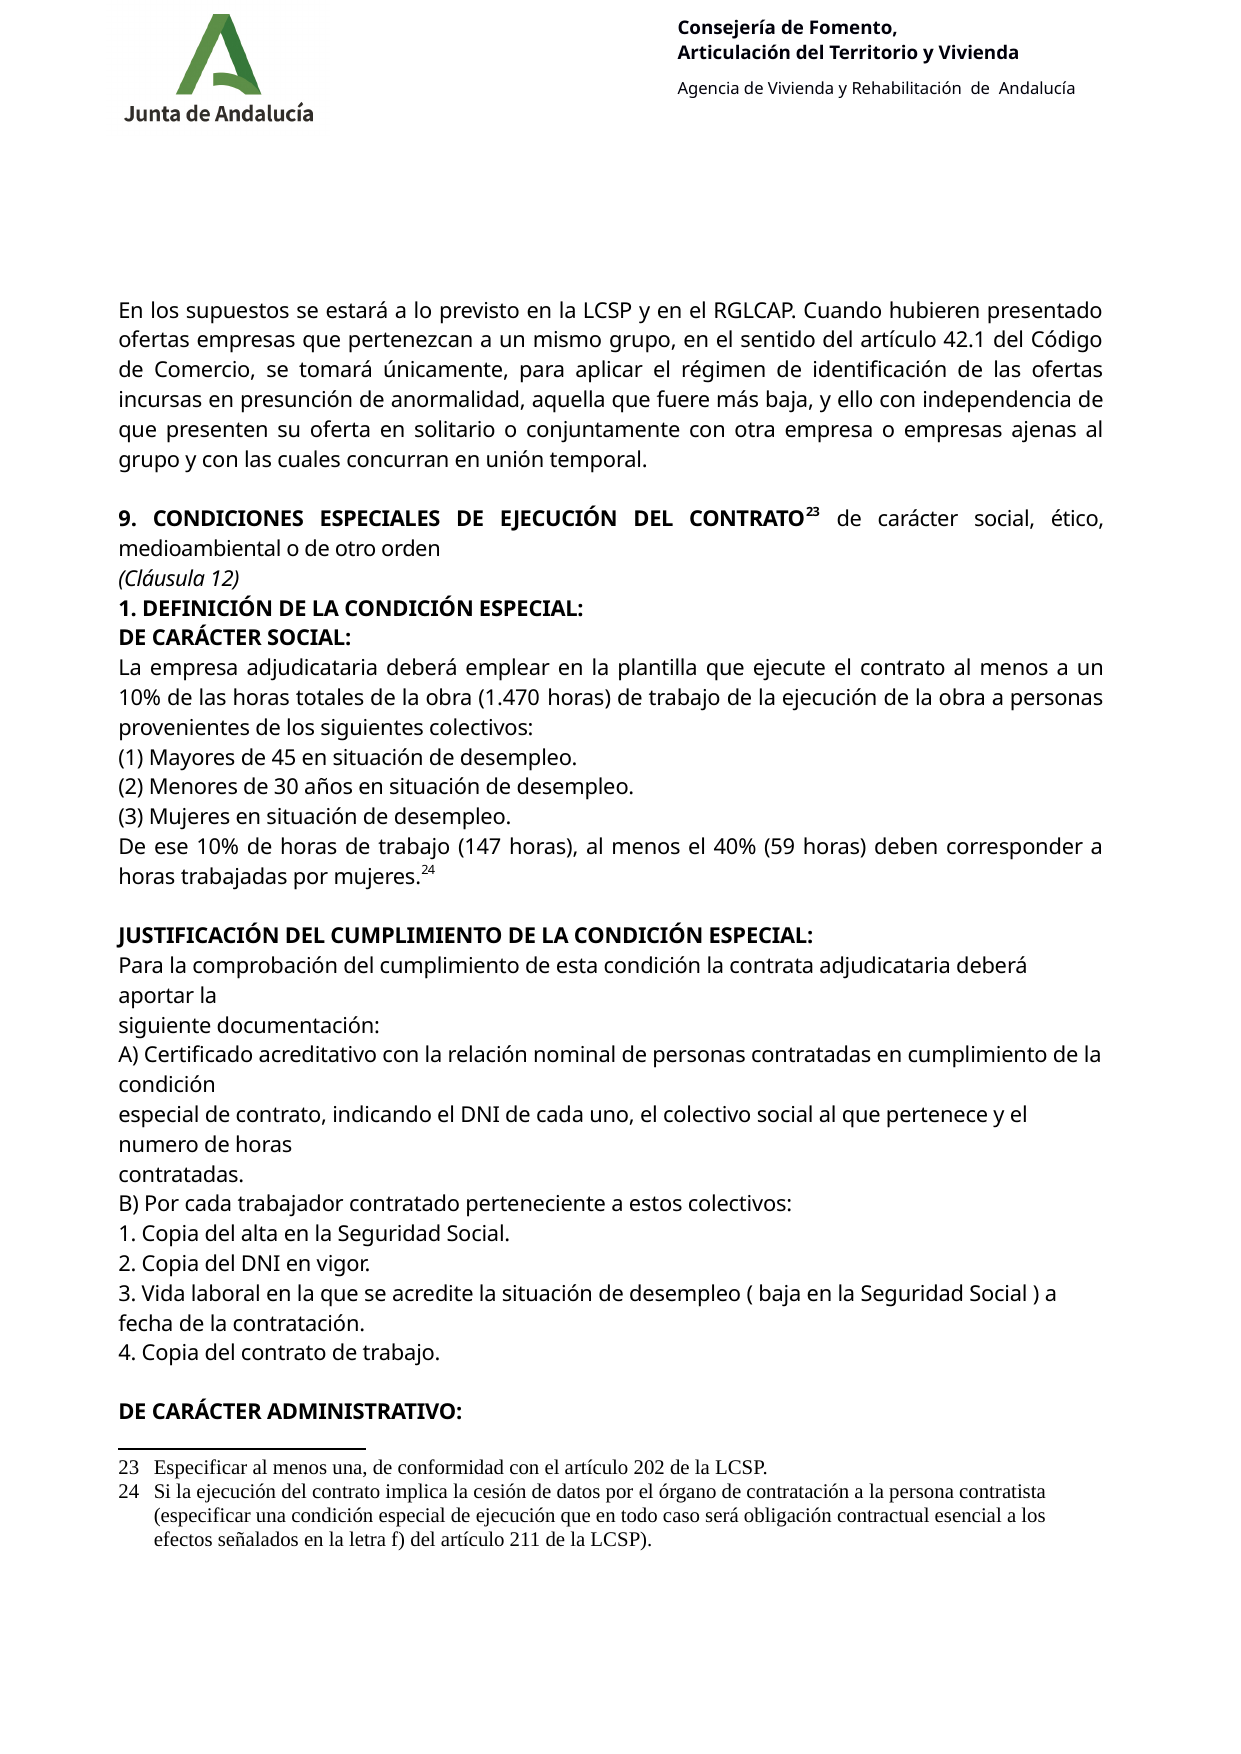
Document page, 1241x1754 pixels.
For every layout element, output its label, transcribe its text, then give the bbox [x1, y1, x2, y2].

text Especificar al menos una, de conformidad con el artículo 202 de la LCSP. [118, 1455, 1104, 1479]
text Si la ejecución del contrato implica la cesión de datos por el órgano de contratación a la persona contratista (especificar una condición especial de ejecución que en todo caso será obligación contractual esencial a los efectos señalados en la letra f) del artículo 211 de la LCSP). [118, 1479, 1104, 1551]
text 1. Copia del alta en la Seguridad Social. [118, 1218, 1104, 1248]
text (Cláusula 12) [118, 563, 1104, 593]
text 2. Copia del DNI en vigor. [118, 1248, 1104, 1278]
text 4. Copia del contrato de trabajo. [118, 1337, 1104, 1367]
text (2) Menores de 30 años en situación de desempleo. [118, 771, 1104, 801]
text DE CARÁCTER SOCIAL: [118, 622, 1104, 652]
text A) Certificado acreditativo con la relación nominal de personas contratadas en cumplimiento de la condición [118, 1039, 1104, 1099]
text De ese 10% de horas de trabajo (147 horas), al menos el 40% (59 horas) deben corresponder a horas trabajadas por mujeres. [118, 831, 1104, 891]
text (1) Mayores de 45 en situación de desempleo. [118, 742, 1104, 771]
text 3. Vida laboral en la que se acredite la situación de desempleo ( baja en la Seguridad Social ) a fecha de la contratación. [118, 1278, 1104, 1337]
text Para la comprobación del cumplimiento de esta condición la contrata adjudicataria deberá aportar la [118, 950, 1104, 1010]
text (3) Mujeres en situación de desempleo. [118, 801, 1104, 831]
picture [106, 0, 330, 136]
text JUSTIFICACIÓN DEL CUMPLIMIENTO DE LA CONDICIÓN ESPECIAL: [118, 920, 1104, 950]
text especial de contrato, indicando el DNI de cada uno, el colectivo social al que pertenece y el numero de horas [118, 1099, 1104, 1159]
text La empresa adjudicataria deberá emplear en la plantilla que ejecute el contrato al menos a un 10% de las horas totales de la obra (1.470 horas) de trabajo de la ejecución de la obra a personas provenientes de los siguientes colectivos: [118, 652, 1104, 742]
text B) Por cada trabajador contratado perteneciente a estos colectivos: [118, 1188, 1104, 1218]
text 9. CONDICIONES ESPECIALES DE EJECUCIÓN DEL CONTRATO de carácter social, ético, medioambiental o de otro orden [118, 503, 1104, 563]
text siguiente documentación: [118, 1010, 1104, 1039]
text DE CARÁCTER ADMINISTRATIVO: [118, 1396, 1104, 1426]
text contratadas. [118, 1159, 1104, 1188]
text En los supuestos se estará a lo previsto en la LCSP y en el RGLCAP. Cuando hubieren presentado ofertas empresas que pertenezcan a un mismo grupo, en el sentido del artículo 42.1 del Código de Comercio, se tomará únicamente, para aplicar el régimen de identificación de las ofertas incursas en presunción de anormalidad, aquella que fuere más baja, y ello con independencia de que presenten su oferta en solitario o conjuntamente con otra empresa o empresas ajenas al grupo y con las cuales concurran en unión temporal. [118, 295, 1104, 473]
text 1. DEFINICIÓN DE LA CONDICIÓN ESPECIAL: [118, 593, 1104, 622]
